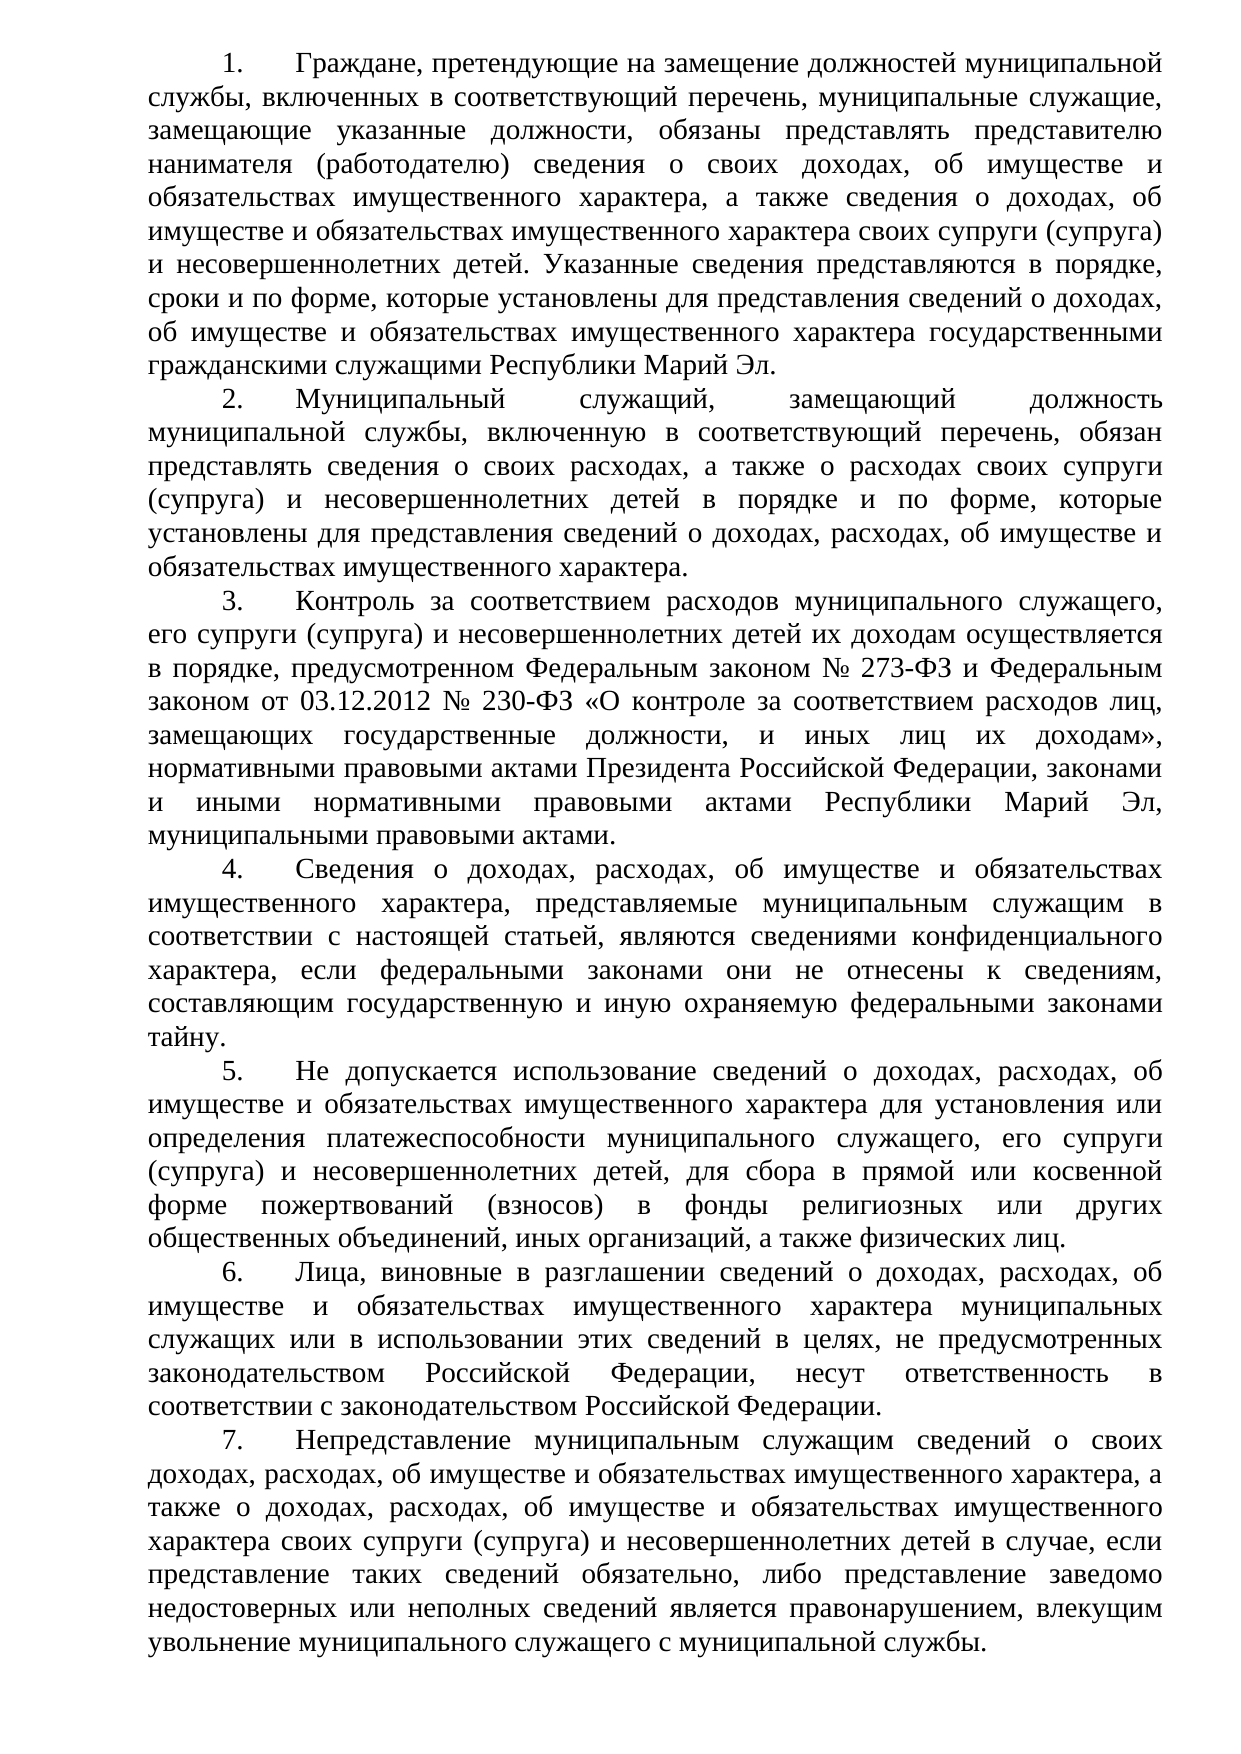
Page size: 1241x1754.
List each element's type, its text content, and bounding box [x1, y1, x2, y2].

list Лица, виновные в разглашении сведений о доходах, расходах, об имуществе и обязательствах имущественного характера муниципальных служащих или в использовании этих сведений в целях, не предусмотренных законодательством Российской Федерации, несут ответственность в соответствии с законодательством Российской Федерации. [148, 1254, 1163, 1422]
list Непредставление муниципальным служащим сведений о своих доходах, расходах, об имуществе и обязательствах имущественного характера, а также о доходах, расходах, об имуществе и обязательствах имущественного характера своих супруги (супруга) и несовершеннолетних детей в случае, если представление таких сведений обязательно, либо представление заведомо недостоверных или неполных сведений является правонарушением, влекущим увольнение муниципального служащего с муниципальной службы. [148, 1422, 1163, 1657]
list Сведения о доходах, расходах, об имуществе и обязательствах имущественного характера, представляемые муниципальным служащим в соответствии с настоящей статьей, являются сведениями конфиденциального характера, если федеральными законами они не отнесены к сведениям, составляющим государственную и иную охраняемую федеральными законами тайну. [148, 851, 1163, 1052]
list Граждане, претендующие на замещение должностей муниципальной службы, включенных в соответствующий перечень, муниципальные служащие, замещающие указанные должности, обязаны представлять представителю нанимателя (работодателю) сведения о своих доходах, об имуществе и обязательствах имущественного характера, а также сведения о доходах, об имуществе и обязательствах имущественного характера своих супруги (супруга) и несовершеннолетних детей. Указанные сведения представляются в порядке, сроки и по форме, которые установлены для представления сведений о доходах, об имуществе и обязательствах имущественного характера государственными гражданскими служащими Республики Марий Эл. [148, 45, 1163, 381]
list Муниципальный служащий, замещающий должность муниципальной службы, включенную в соответствующий перечень, обязан представлять сведения о своих расходах, а также о расходах своих супруги (супруга) и несовершеннолетних детей в порядке и по форме, которые установлены для представления сведений о доходах, расходах, об имуществе и обязательствах имущественного характера. [148, 381, 1163, 582]
list Не допускается использование сведений о доходах, расходах, об имуществе и обязательствах имущественного характера для установления или определения платежеспособности муниципального служащего, его супруги (супруга) и несовершеннолетних детей, для сбора в прямой или косвенной форме пожертвований (взносов) в фонды религиозных или других общественных объединений, иных организаций, а также физических лиц. [148, 1053, 1163, 1254]
list Контроль за соответствием расходов муниципального служащего, его супруги (супруга) и несовершеннолетних детей их доходам осуществляется в порядке, предусмотренном Федеральным законом № 273-ФЗ и Федеральным законом от 03.12.2012 № 230-ФЗ «О контроле за соответствием расходов лиц, замещающих государственные должности, и иных лиц их доходам», нормативными правовыми актами Президента Российской Федерации, законами и иными нормативными правовыми актами Республики Марий Эл, муниципальными правовыми актами. [148, 583, 1163, 851]
